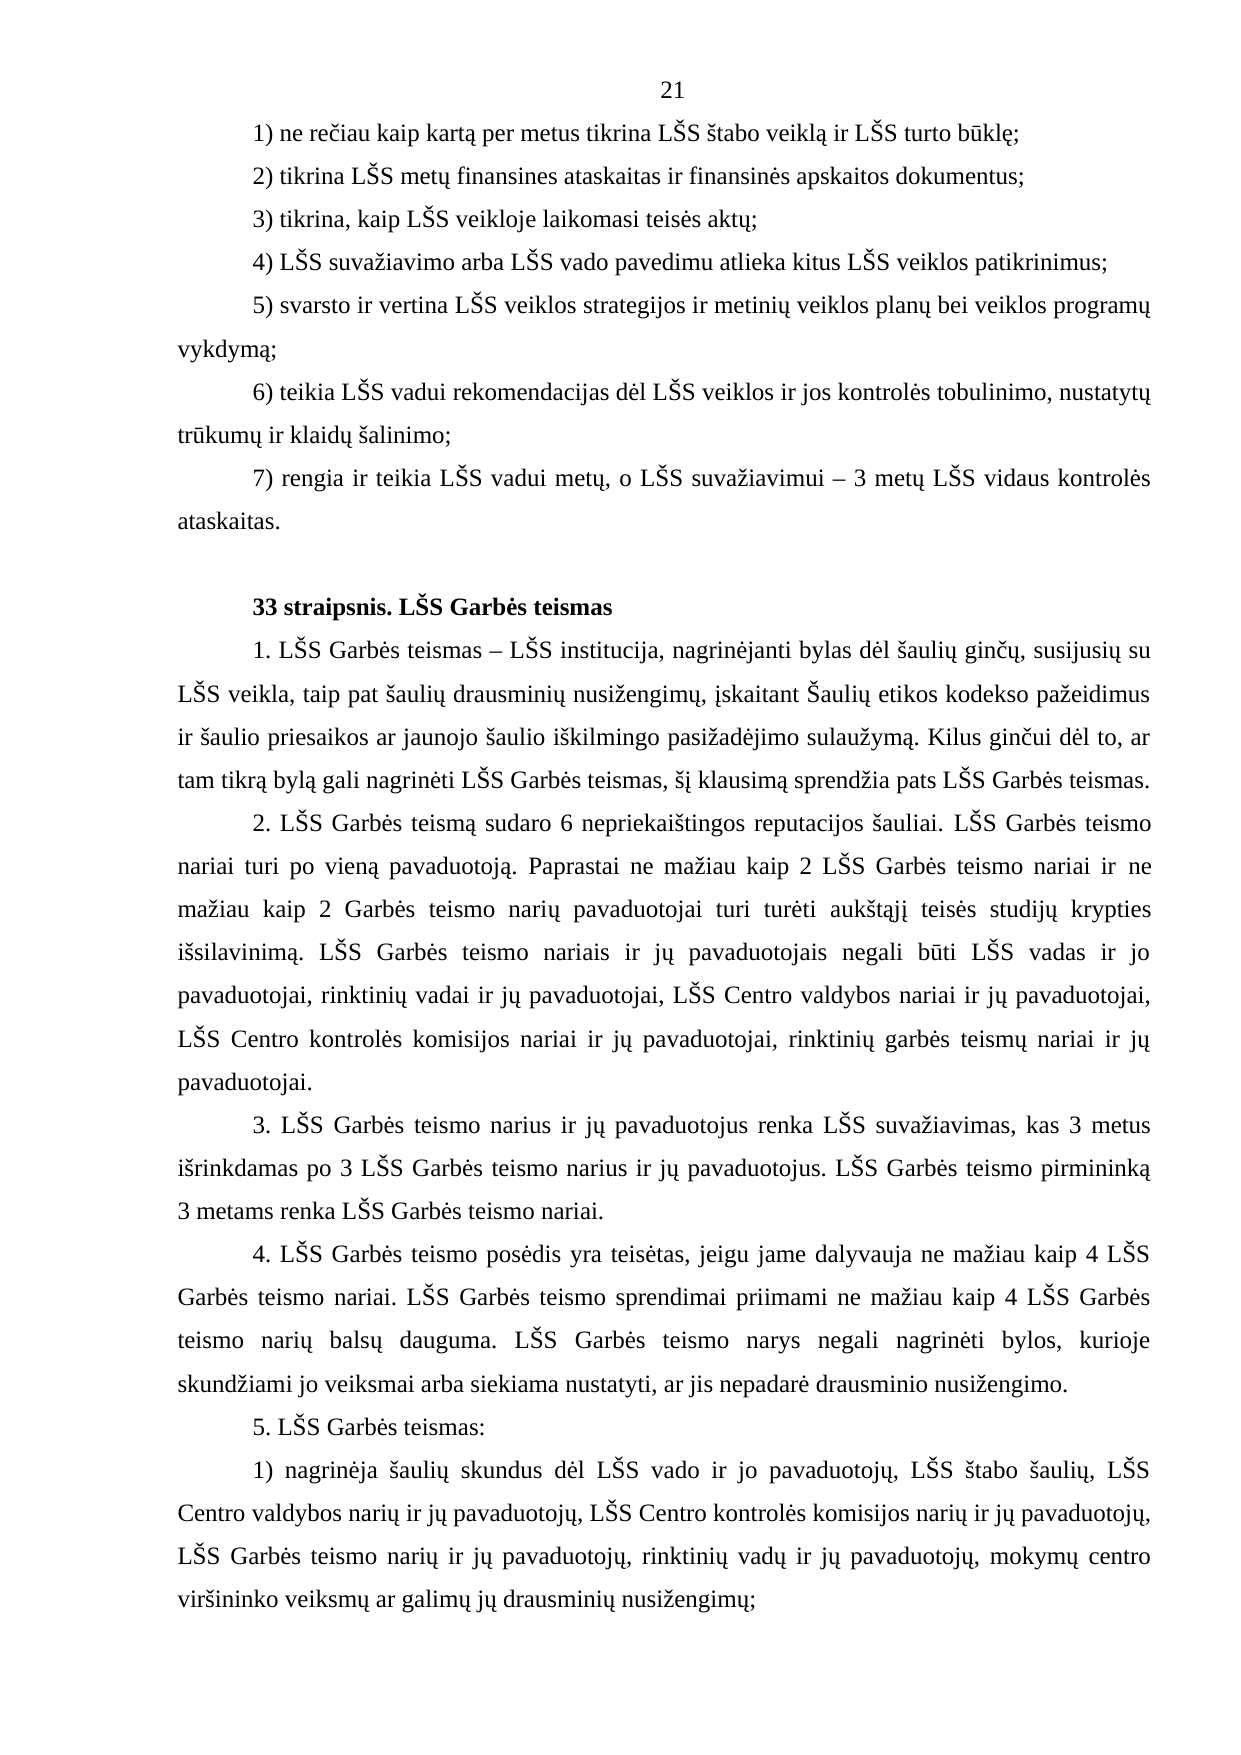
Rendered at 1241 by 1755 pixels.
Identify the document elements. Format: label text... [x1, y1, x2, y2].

text 7) rengia ir teikia LŠS vadui metų, o LŠS suvažiavimui – 3 metų LŠS vidaus kontrolės ataskaitas. [177, 463, 1152, 535]
text 33 straipsnis. LŠS Garbės teismas [177, 592, 1152, 621]
text 5) svarsto ir vertina LŠS veiklos strategijos ir metinių veiklos planų bei veiklos programų vykdymą; [177, 291, 1152, 362]
text 6) teikia LŠS vadui rekomendacijas dėl LŠS veiklos ir jos kontrolės tobulinimo, nustatytų trūkumų ir klaidų šalinimo; [177, 377, 1152, 449]
text 2) tikrina LŠS metų finansines ataskaitas ir finansinės apskaitos dokumentus; [177, 161, 1152, 190]
text 1. LŠS Garbės teismas – LŠS institucija, nagrinėjanti bylas dėl šaulių ginčų, susijusių su LŠS veikla, taip pat šaulių drausminių nusižengimų, įskaitant Šaulių etikos kodekso pažeidimus ir šaulio priesaikos ar jaunojo šaulio iškilmingo pasižadėjimo sulaužymą. Kilus ginčui dėl to, ar tam tikrą bylą gali nagrinėti LŠS Garbės teismas, šį klausimą sprendžia pats LŠS Garbės teismas. [177, 636, 1152, 794]
text 3) tikrina, kaip LŠS veikloje laikomasi teisės aktų; [177, 204, 1152, 233]
text 4. LŠS Garbės teismo posėdis yra teisėtas, jeigu jame dalyvauja ne mažiau kaip 4 LŠS Garbės teismo nariai. LŠS Garbės teismo sprendimai priimami ne mažiau kaip 4 LŠS Garbės teismo narių balsų dauguma. LŠS Garbės teismo narys negali nagrinėti bylos, kurioje skundžiami jo veiksmai arba siekiama nustatyti, ar jis nepadarė drausminio nusižengimo. [177, 1239, 1152, 1397]
text 1) ne rečiau kaip kartą per metus tikrina LŠS štabo veiklą ir LŠS turto būklę; [177, 118, 1152, 147]
text 2. LŠS Garbės teismą sudaro 6 nepriekaištingos reputacijos šauliai. LŠS Garbės teismo nariai turi po vieną pavaduotoją. Paprastai ne mažiau kaip 2 LŠS Garbės teismo nariai ir ne mažiau kaip 2 Garbės teismo narių pavaduotojai turi turėti aukštąjį teisės studijų krypties išsilavinimą. LŠS Garbės teismo nariais ir jų pavaduotojais negali būti LŠS vadas ir jo pavaduotojai, rinktinių vadai ir jų pavaduotojai, LŠS Centro valdybos nariai ir jų pavaduotojai, LŠS Centro kontrolės komisijos nariai ir jų pavaduotojai, rinktinių garbės teismų nariai ir jų pavaduotojai. [177, 808, 1152, 1096]
text 3. LŠS Garbės teismo narius ir jų pavaduotojus renka LŠS suvažiavimas, kas 3 metus išrinkdamas po 3 LŠS Garbės teismo narius ir jų pavaduotojus. LŠS Garbės teismo pirmininką 3 metams renka LŠS Garbės teismo nariai. [177, 1110, 1152, 1225]
text 5. LŠS Garbės teismas: [177, 1412, 1152, 1441]
text 1) nagrinėja šaulių skundus dėl LŠS vado ir jo pavaduotojų, LŠS štabo šaulių, LŠS Centro valdybos narių ir jų pavaduotojų, LŠS Centro kontrolės komisijos narių ir jų pavaduotojų, LŠS Garbės teismo narių ir jų pavaduotojų, rinktinių vadų ir jų pavaduotojų, mokymų centro viršininko veiksmų ar galimų jų drausminių nusižengimų; [177, 1455, 1152, 1613]
text 4) LŠS suvažiavimo arba LŠS vado pavedimu atlieka kitus LŠS veiklos patikrinimus; [177, 247, 1152, 276]
